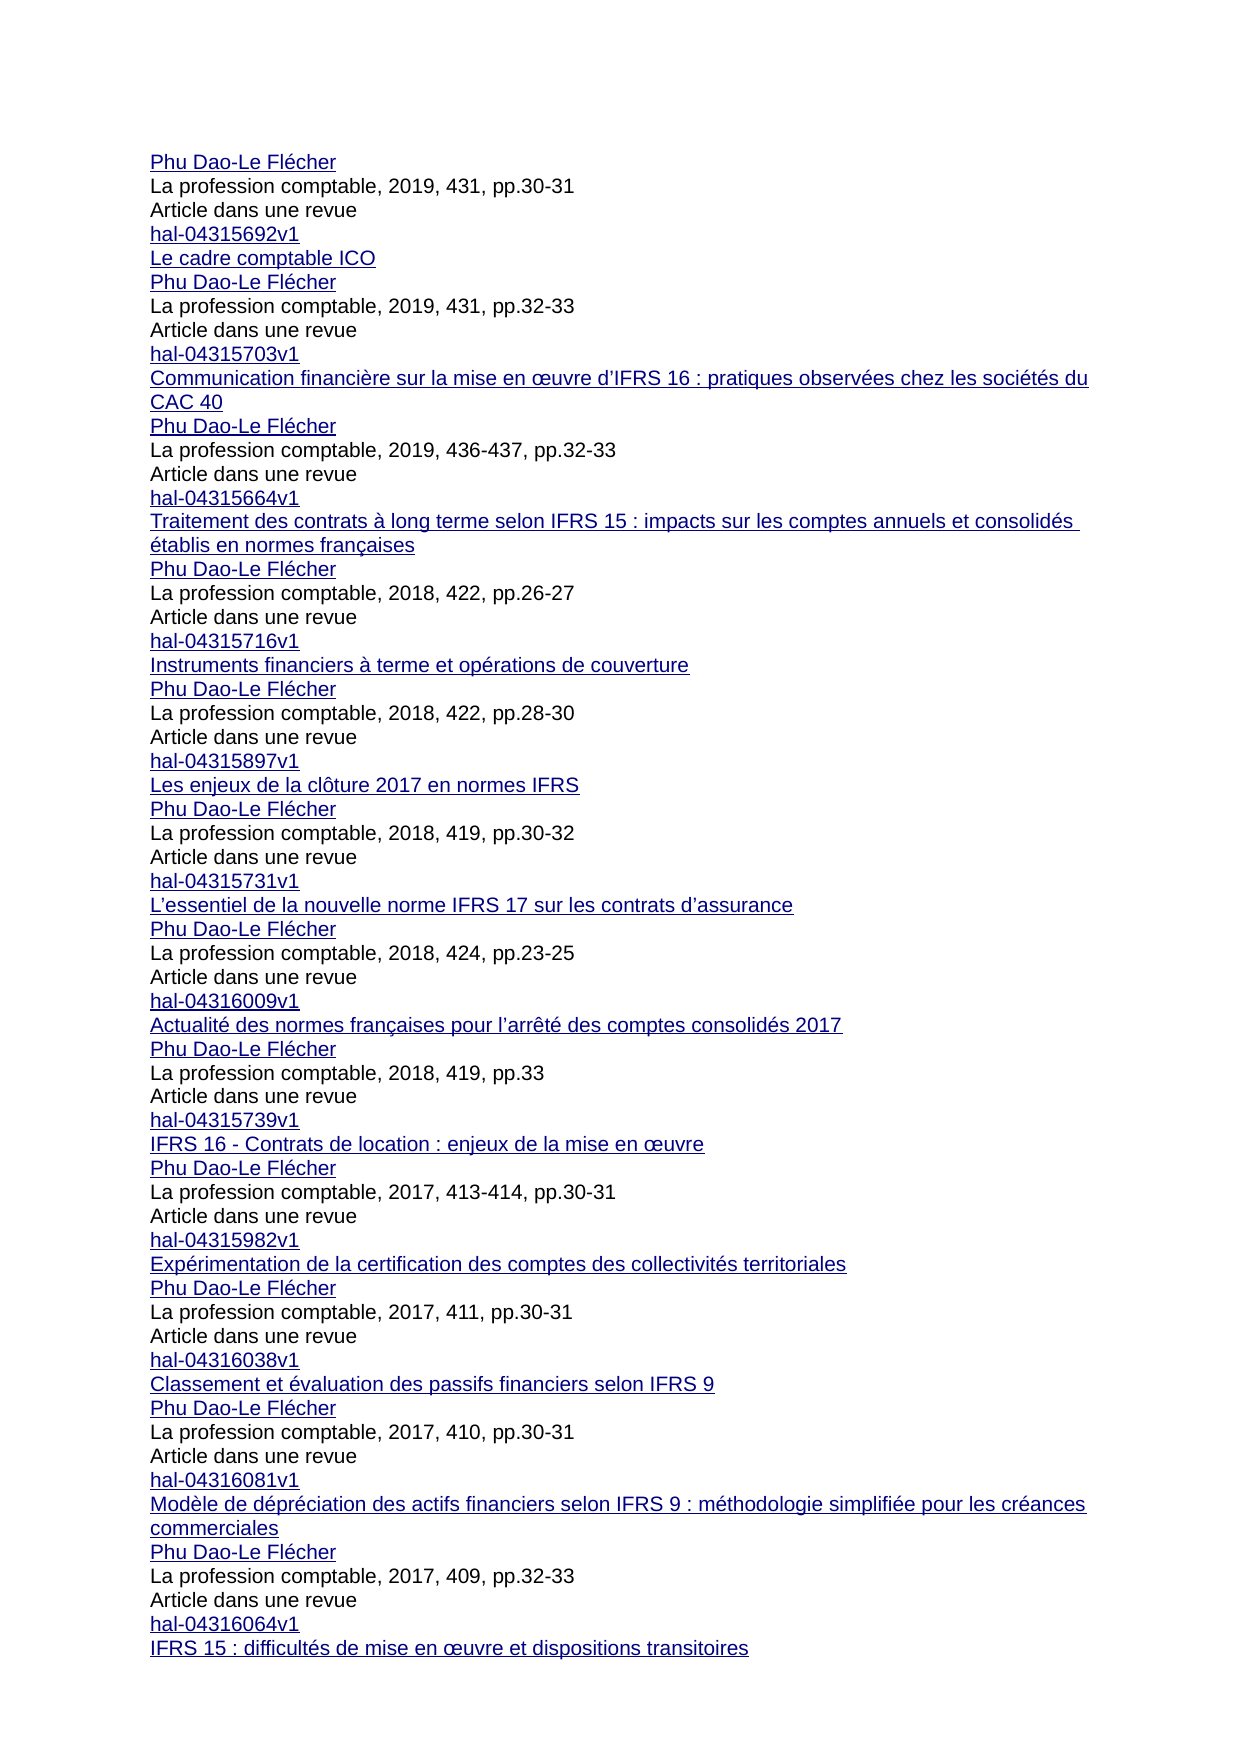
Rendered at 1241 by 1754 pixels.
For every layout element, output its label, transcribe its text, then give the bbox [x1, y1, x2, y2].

table_cell Classement et évaluation des passifs financiers selon IFRS 9 Phu Dao-Le Flécher La profession comptable, 2017, 410, pp.30-31 Article dans une revue hal-04316081v1 [150, 1372, 1090, 1492]
table_cell Instruments financiers à terme et opérations de couverture Phu Dao-Le Flécher La profession comptable, 2018, 422, pp.28-30 Article dans une revue hal-04315897v1 [150, 653, 1090, 773]
table_cell Actualité des normes françaises pour l’arrêté des comptes consolidés 2017 Phu Dao-Le Flécher La profession comptable, 2018, 419, pp.33 Article dans une revue hal-04315739v1 [150, 1013, 1090, 1132]
table_cell Le cadre comptable ICO Phu Dao-Le Flécher La profession comptable, 2019, 431, pp.32-33 Article dans une revue hal-04315703v1 [150, 246, 1090, 366]
table_cell L’essentiel de la nouvelle norme IFRS 17 sur les contrats d’assurance Phu Dao-Le Flécher La profession comptable, 2018, 424, pp.23-25 Article dans une revue hal-04316009v1 [150, 893, 1090, 1012]
table_cell IFRS 16 - Contrats de location : enjeux de la mise en œuvre Phu Dao-Le Flécher La profession comptable, 2017, 413-414, pp.30-31 Article dans une revue hal-04315982v1 [150, 1132, 1090, 1252]
table_cell Phu Dao-Le Flécher La profession comptable, 2019, 431, pp.30-31 Article dans une revue hal-04315692v1 [150, 150, 1090, 246]
table_cell Modèle de dépréciation des actifs financiers selon IFRS 9 : méthodologie simplifiée pour les créances commerciales Phu Dao-Le Flécher La profession comptable, 2017, 409, pp.32-33 Article dans une revue hal-04316064v1 [150, 1492, 1090, 1635]
table_cell Les enjeux de la clôture 2017 en normes IFRS Phu Dao-Le Flécher La profession comptable, 2018, 419, pp.30-32 Article dans une revue hal-04315731v1 [150, 773, 1090, 893]
table_cell Communication financière sur la mise en œuvre d’IFRS 16 : pratiques observées chez les sociétés du CAC 40 Phu Dao-Le Flécher La profession comptable, 2019, 436-437, pp.32-33 Article dans une revue hal-04315664v1 [150, 366, 1090, 509]
table_cell IFRS 15 : difficultés de mise en œuvre et dispositions transitoires [150, 1635, 1090, 1659]
table_cell Traitement des contrats à long terme selon IFRS 15 : impacts sur les comptes annuels et consolidés établis en normes françaises Phu Dao-Le Flécher La profession comptable, 2018, 422, pp.26-27 Article dans une revue hal-04315716v1 [150, 509, 1090, 653]
table_cell Expérimentation de la certification des comptes des collectivités territoriales Phu Dao-Le Flécher La profession comptable, 2017, 411, pp.30-31 Article dans une revue hal-04316038v1 [150, 1252, 1090, 1372]
